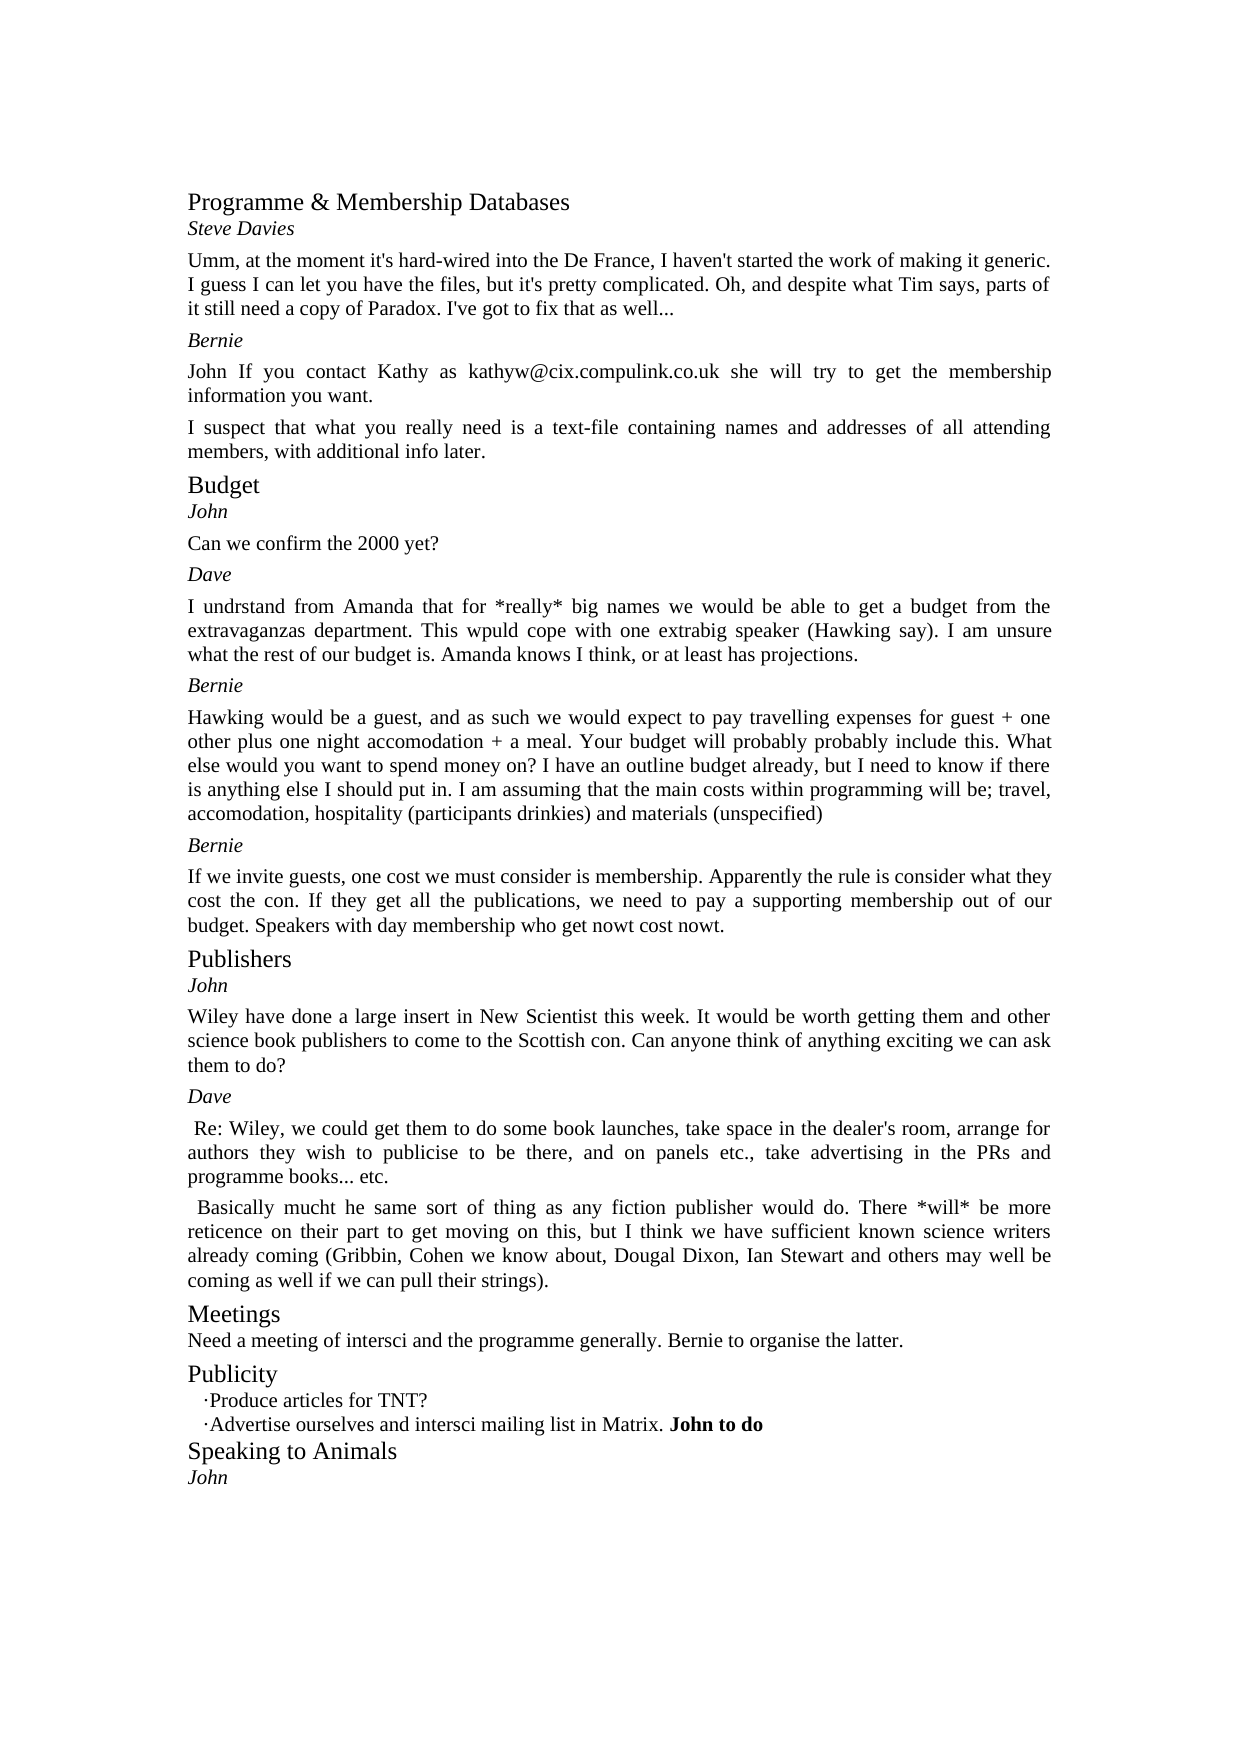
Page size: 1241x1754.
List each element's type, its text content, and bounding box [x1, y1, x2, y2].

text John [187, 499, 1053, 523]
text Can we confirm the 2000 yet? [187, 531, 1053, 555]
text ·Produce articles for TNT? [195, 1388, 1053, 1412]
text If we invite guests, one cost we must consider is membership. Apparently the rule is consider what they cost the con. If they get all the publications, we need to pay a supporting membership out of our budget. Speakers with day membership who get nowt cost nowt. [187, 864, 1053, 937]
text Budget [187, 470, 1053, 499]
text Dave [187, 562, 1053, 586]
text Bernie [187, 327, 1053, 352]
text John If you contact Kathy as kathyw@cix.compulink.co.uk she will try to get the membership information you want. [187, 359, 1053, 407]
text Re: Wiley, we could get them to do some book launches, take space in the dealer's room, arrange for authors they wish to publicise to be there, and on panels etc., take advertising in the PRs and programme books... etc. [187, 1116, 1053, 1188]
text Bernie [187, 833, 1053, 857]
text Dave [187, 1084, 1053, 1108]
text John [187, 1465, 1053, 1489]
text Wiley have done a large insert in New Scientist this week. It would be worth getting them and other science book publishers to come to the Scottish con. Can anyone think of anything exciting we can ask them to do? [187, 1004, 1053, 1077]
text I undrstand from Amanda that for *really* big names we would be able to get a budget from the extravaganzas department. This wpuld cope with one extrabig speaker (Hawking say). I am unsure what the rest of our budget is. Amanda knows I think, or at least has projections. [187, 594, 1053, 666]
text Hawking would be a guest, and as such we would expect to pay travelling expenses for guest + one other plus one night accomodation + a meal. Your budget will probably probably include this. What else would you want to spend money on? I have an outline budget already, but I need to know if there is anything else I should put in. I am assuming that the main costs within programming will be; travel, accomodation, hospitality (participants drinkies) and materials (unspecified) [187, 705, 1053, 825]
text Need a meeting of intersci and the programme generally. Bernie to organise the latter. [187, 1328, 1053, 1352]
text Publicity [187, 1359, 1053, 1388]
text Publishers [187, 944, 1053, 973]
text Umm, at the moment it's hard-wired into the De France, I haven't started the work of making it generic. I guess I can let you have the files, but it's pretty complicated. Oh, and despite what Tim says, parts of it still need a copy of Paradox. I've got to fix that as well... [187, 248, 1053, 320]
text Basically mucht he same sort of thing as any fiction publisher would do. There *will* be more reticence on their part to get moving on this, but I think we have sufficient known science writers already coming (Gribbin, Cohen we know about, Dougal Dixon, Ian Stewart and others may well be coming as well if we can pull their strings). [187, 1195, 1053, 1292]
text I suspect that what you really need is a text-file containing names and addresses of all attending members, with additional info later. [187, 415, 1053, 463]
text Programme & Membership Databases [187, 187, 1053, 216]
text Steve Davies [187, 216, 1053, 240]
text ·Advertise ourselves and intersci mailing list in Matrix. John to do [195, 1412, 1053, 1436]
text Speaking to Animals [187, 1436, 1053, 1465]
text John [187, 973, 1053, 997]
text Meetings [187, 1299, 1053, 1328]
text Bernie [187, 673, 1053, 697]
